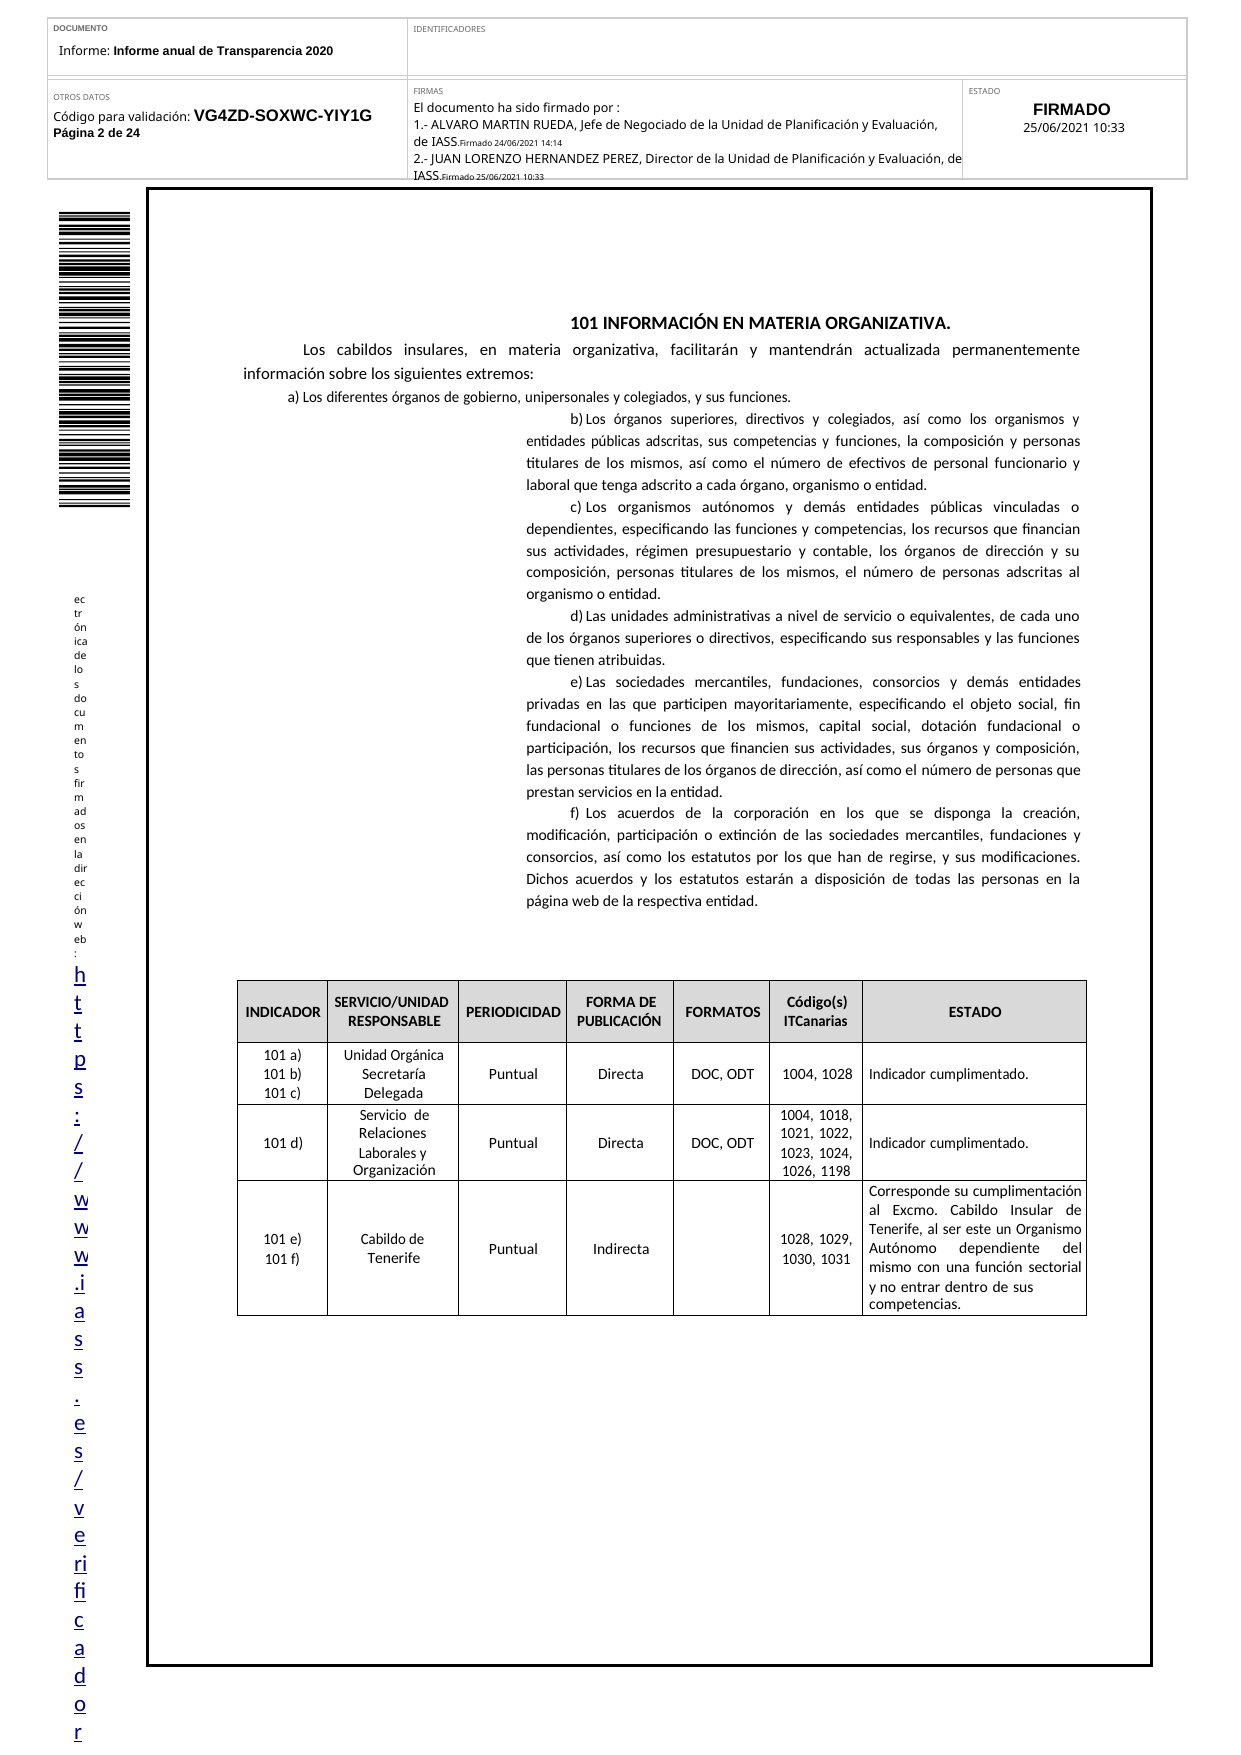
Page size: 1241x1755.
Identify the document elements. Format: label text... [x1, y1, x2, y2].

table_cell 101 d) [238, 1105, 327, 1180]
table_cell 1028, 1029, 1030, 1031 [770, 1181, 862, 1315]
text Los cabildos insulares, en materia organizativa, facilitarán y mantendrán actualizada permanentemente información sobre los siguientes extremos: [243, 339, 1080, 384]
list Los diferentes órganos de gobierno, unipersonales y colegiados, y sus funciones. [287, 388, 1150, 406]
table_cell Puntual [459, 1181, 566, 1315]
table_header ESTADO [863, 981, 1086, 1042]
table_cell Directa [567, 1105, 673, 1180]
list Los organismos autónomos y demás entidades públicas vinculadas o dependientes, especificando las funciones y competencias, los recursos que financian sus actividades, régimen presupuestario y contable, los órganos de dirección y su composición, personas titulares de los mismos, el número de personas adscritas al organismo o entidad. [511, 497, 1080, 604]
table_cell DOC, ODT [674, 1043, 769, 1104]
table_cell Indirecta [567, 1181, 673, 1315]
table_cell Indicador cumplimentado. [863, 1105, 1086, 1180]
list Esta es una copia impresa del documento electrónico. El documento está FIRMADO. Mediante el código de verificación puede comprobar la validez de la firma electrónica de los documentos firmados en la dirección web: https://www.iass.es/verificador [74, 1266, 88, 1754]
table_cell 101 a) 101 b) 101 c) [238, 1043, 327, 1104]
list Los acuerdos de la corporación en los que se disponga la creación, modificación, participación o extinción de las sociedades mercantiles, fundaciones y consorcios, así como los estatutos por los que han de regirse, y sus modificaciones. Dichos acuerdos y los estatutos estarán a disposición de todas las personas en la página web de la respectiva entidad. [511, 804, 1081, 910]
table_cell DOC, ODT [674, 1105, 769, 1180]
table_cell Puntual [459, 1105, 566, 1180]
table_header FORMA DE PUBLICACIÓN [567, 981, 673, 1042]
list [1153, 312, 1201, 334]
list Los órganos superiores, directivos y colegiados, así como los organismos y entidades públicas adscritas, sus competencias y funciones, la composición y personas titulares de los mismos, así como el número de efectivos de personal funcionario y laboral que tenga adscrito a cada órgano, organismo o entidad. [511, 409, 1081, 494]
table_cell [674, 1181, 769, 1315]
table_cell Indicador cumplimentado. [863, 1043, 1086, 1104]
list INFORMACIÓN EN MATERIA ORGANIZATIVA. [570, 312, 1150, 334]
list Esta es una copia impresa del documento electrónico. El documento está FIRMADO. Mediante el código de verificación puede comprobar la validez de la firma electrónica de los documentos firmados en la dirección web: https://www.iass.es/verificador [74, 592, 88, 1203]
table_cell 101 e) 101 f) [238, 1181, 327, 1315]
list Las sociedades mercantiles, fundaciones, consorcios y demás entidades privadas en las que participen mayoritariamente, especificando el objeto social, fin fundacional o funciones de los mismos, capital social, dotación fundacional o participación, los recursos que financien sus actividades, sus órganos y composición, las personas titulares de los órganos de dirección, así como el número de personas que prestan servicios en la entidad. [511, 672, 1081, 801]
table_cell Corresponde su cumplimentación al Excmo. Cabildo Insular de Tenerife, al ser este un Organismo Autónomo dependiente del mismo con una función sectorial y no entrar dentro de sus competencias. [863, 1181, 1086, 1315]
table_header SERVICIO/UNIDAD RESPONSABLE [328, 981, 458, 1042]
table_header INDICADOR [238, 981, 327, 1042]
table_cell 1004, 1018, 1021, 1022, 1023, 1024, 1026, 1198 [770, 1105, 862, 1180]
table_cell Directa [567, 1043, 673, 1104]
table_cell Unidad Orgánica Secretaría Delegada [328, 1043, 458, 1104]
table_header PERIODICIDAD [459, 981, 566, 1042]
table_header FORMATOS [674, 981, 769, 1042]
table_cell 1004, 1028 [770, 1043, 862, 1104]
table_cell Cabildo de Tenerife [328, 1181, 458, 1315]
table_cell Servicio de Relaciones Laborales y Organización [328, 1105, 458, 1180]
table_header Código(s) ITCanarias [770, 981, 862, 1042]
list Las unidades administrativas a nivel de servicio o equivalentes, de cada uno de los órganos superiores o directivos, especificando sus responsables y las funciones que tienen atribuidas. [511, 607, 1080, 669]
table_cell Puntual [459, 1043, 566, 1104]
